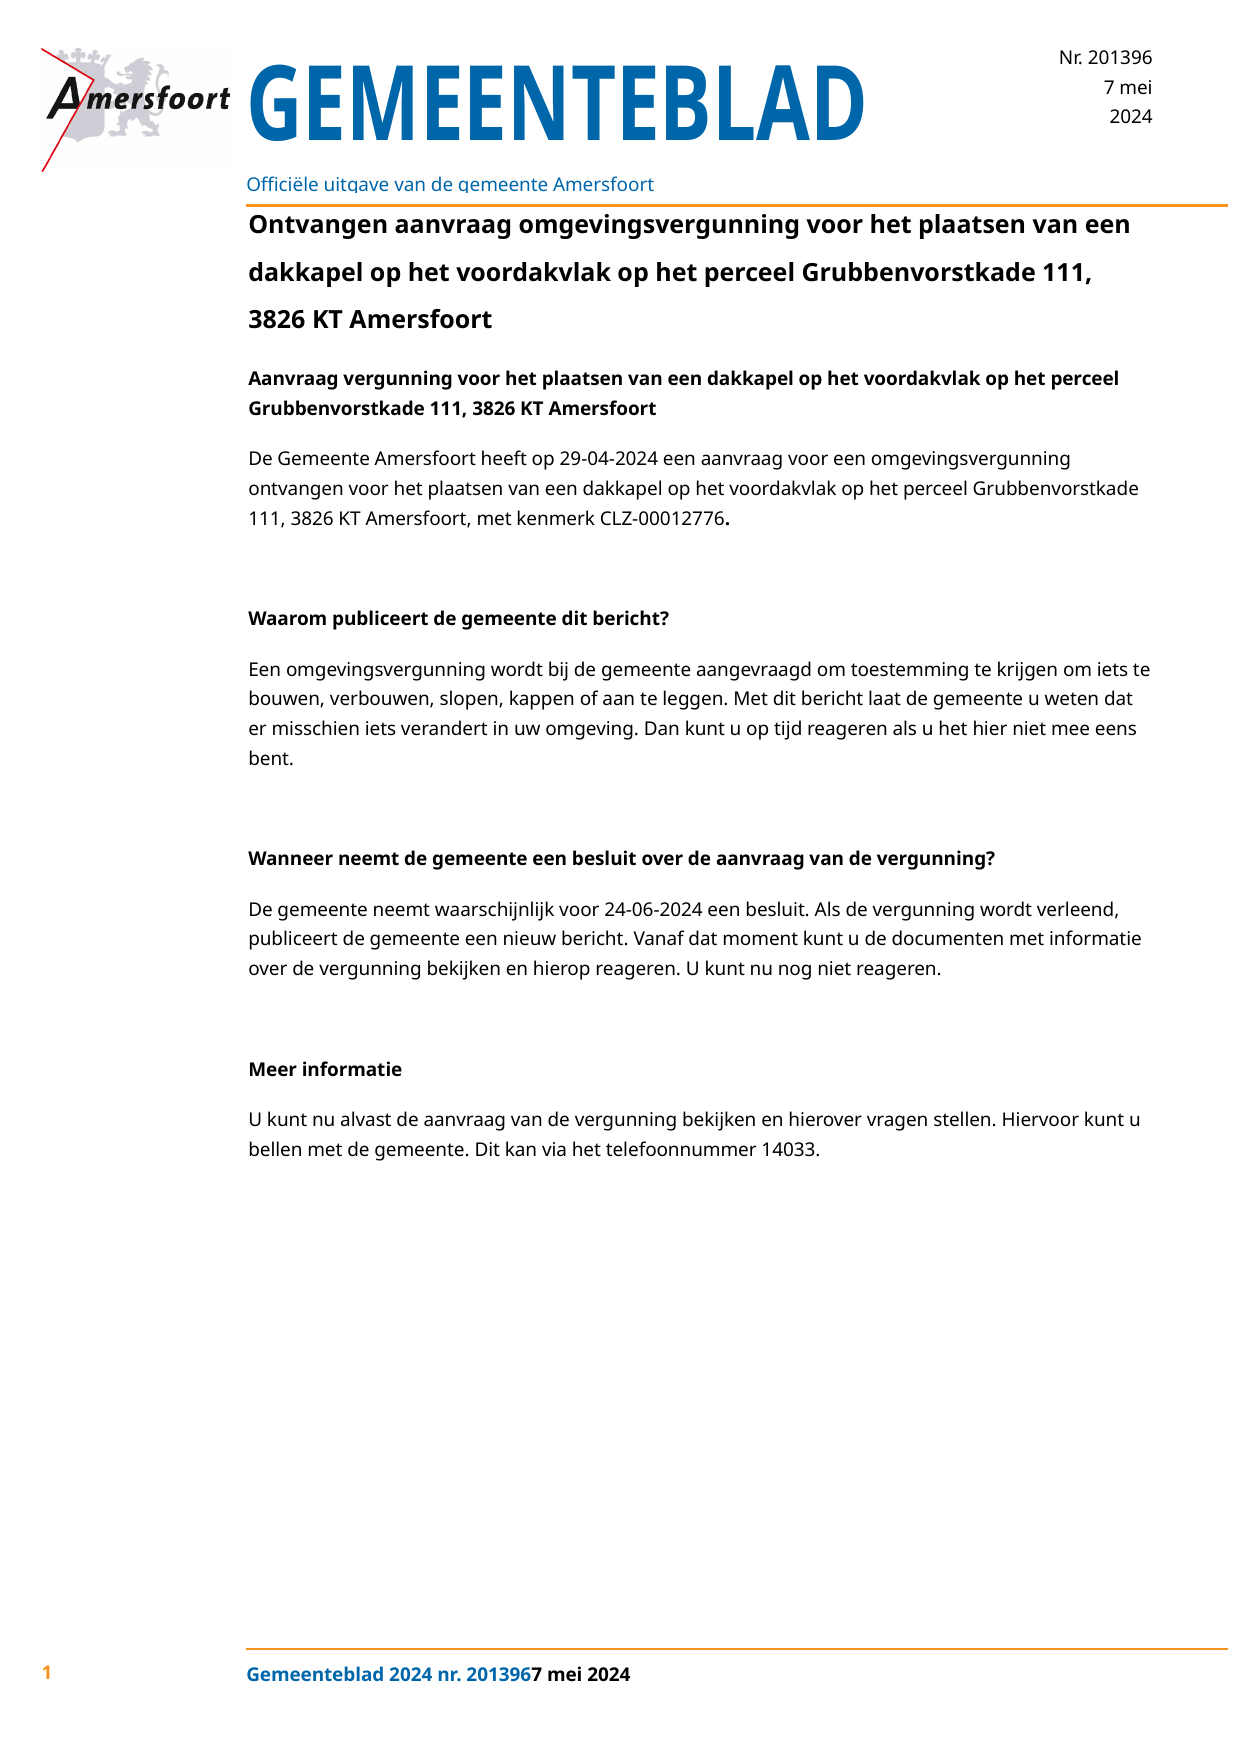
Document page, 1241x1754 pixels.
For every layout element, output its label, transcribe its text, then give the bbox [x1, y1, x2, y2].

text Wanneer neemt de gemeente een besluit over de aanvraag van de vergunning? [248, 846, 1152, 871]
text Een omgevingsvergunning wordt bij de gemeente aangevraagd om toestemming te krijgen om iets te bouwen, verbouwen, slopen, kappen of aan te leggen. Met dit bericht laat de gemeente u weten dat er misschien iets verandert in uw omgeving. Dan kunt u op tijd reageren als u het hier niet mee eens bent. [248, 656, 1152, 770]
text U kunt nu alvast de aanvraag van de vergunning bekijken en hierover vragen stellen. Hiervoor kunt u bellen met de gemeente. Dit kan via het telefoonnummer 14033. [248, 1106, 1152, 1162]
text Meer informatie [248, 1056, 1152, 1082]
text De Gemeente Amersfoort heeft op 29-04-2024 een aanvraag voor een omgevingsvergunning ontvangen voor het plaatsen van een dakkapel op het voordakvlak op het perceel Grubbenvorstkade 111, 3826 KT Amersfoort, met kenmerk CLZ-00012776. [248, 446, 1152, 530]
text De gemeente neemt waarschijnlijk voor 24-06-2024 een besluit. Als de vergunning wordt verleend, publiceert de gemeente een nieuw bericht. Vanaf dat moment kunt u de documenten met informatie over de vergunning bekijken en hierop reageren. U kunt nu nog niet reageren. [248, 896, 1152, 981]
text Waarom publiceert de gemeente dit bericht? [248, 606, 1152, 631]
picture [41, 47, 231, 172]
text Ontvangen aanvraag omgevingsvergunning voor het plaatsen van een dakkapel op het voordakvlak op het perceel Grubbenvorstkade 111, 3826 KT Amersfoort [248, 207, 1152, 336]
text Aanvraag vergunning voor het plaatsen van een dakkapel op het voordakvlak op het perceel Grubbenvorstkade 111, 3826 KT Amersfoort [248, 366, 1152, 421]
